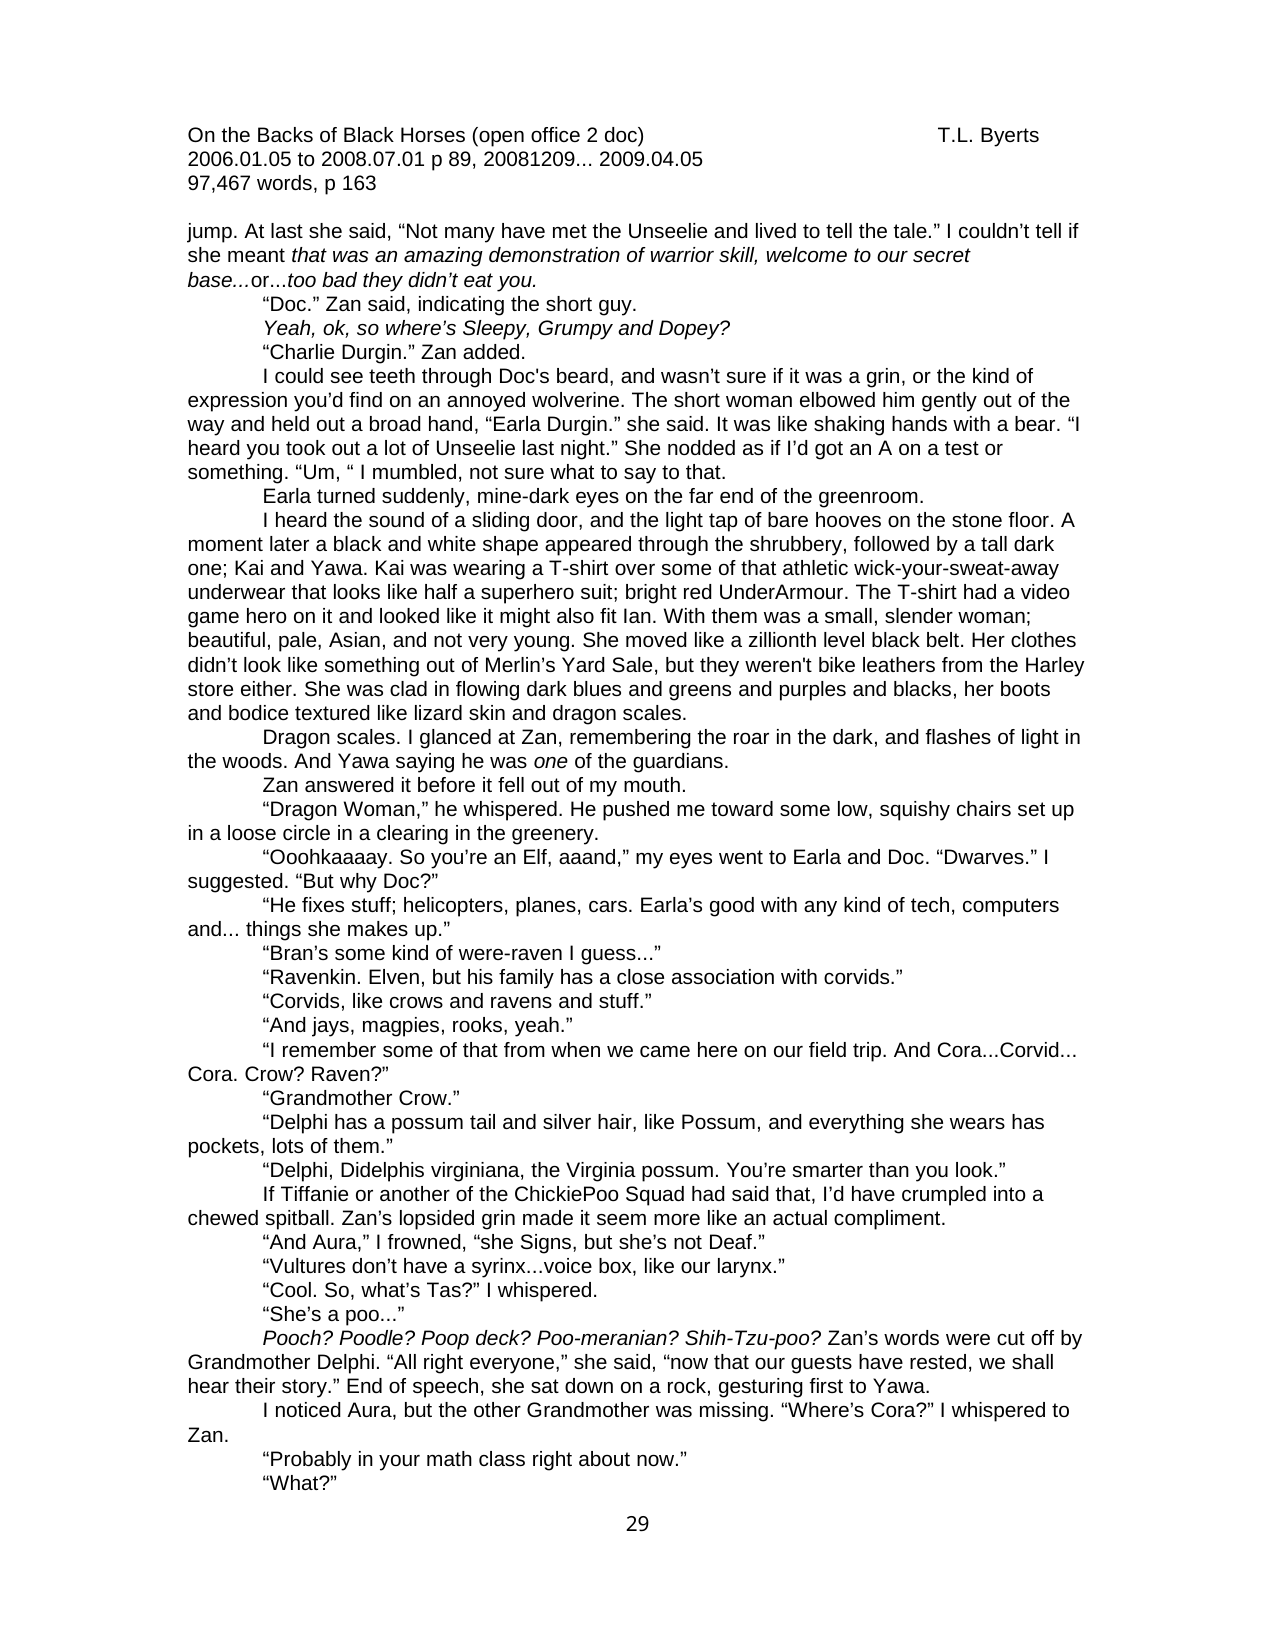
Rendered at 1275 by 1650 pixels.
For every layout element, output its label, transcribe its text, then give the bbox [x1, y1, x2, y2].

text “Ravenkin. Elven, but his family has a close association with corvids.” [187, 965, 1087, 989]
text “Cool. So, what’s Tas?” I whispered. [187, 1278, 1087, 1302]
text Dragon scales. I glanced at Zan, remembering the roar in the dark, and flashes of light in the woods. And Yawa saying he was one of the guardians. [187, 725, 1087, 773]
text “And Aura,” I frowned, “she Signs, but she’s not Deaf.” [187, 1230, 1087, 1254]
text “Bran’s some kind of were-raven I guess...” [187, 941, 1087, 965]
text Yeah, ok, so where’s Sleepy, Grumpy and Dopey? [187, 316, 1087, 340]
text Pooch? Poodle? Poop deck? Poo-meranian? Shih-Tzu-poo? Zan’s words were cut off by Grandmother Delphi. “All right everyone,” she said, “now that our guests have rested, we shall hear their story.” End of speech, she sat down on a rock, gesturing first to Yawa. [187, 1326, 1087, 1398]
text “What?” [187, 1471, 1087, 1495]
text “Ooohkaaaay. So you’re an Elf, aaand,” my eyes went to Earla and Doc. “Dwarves.” I suggested. “But why Doc?” [187, 845, 1087, 893]
text Zan answered it before it fell out of my mouth. [187, 773, 1087, 797]
text Earla turned suddenly, mine-dark eyes on the far end of the greenroom. [187, 484, 1087, 508]
text “Corvids, like crows and ravens and stuff.” [187, 989, 1087, 1013]
text “Delphi has a possum tail and silver hair, like Possum, and everything she wears has pockets, lots of them.” [187, 1110, 1087, 1158]
text “She’s a poo...” [187, 1302, 1087, 1326]
text “Vultures don’t have a syrinx...voice box, like our larynx.” [187, 1254, 1087, 1278]
text jump. At last she said, “Not many have met the Unseelie and lived to tell the tale.” I couldn’t tell if she meant that was an amazing demonstration of warrior skill, welcome to our secret base...or...too bad they didn’t eat you. [187, 219, 1087, 292]
text “Dragon Woman,” he whispered. He pushed me toward some low, squishy chairs set up in a loose circle in a clearing in the greenery. [187, 797, 1087, 845]
text I noticed Aura, but the other Grandmother was missing. “Where’s Cora?” I whispered to Zan. [187, 1398, 1087, 1447]
text “Doc.” Zan said, indicating the short guy. [187, 292, 1087, 316]
text If Tiffanie or another of the ChickiePoo Squad had said that, I’d have crumpled into a chewed spitball. Zan’s lopsided grin made it seem more like an actual compliment. [187, 1182, 1087, 1230]
text “Charlie Durgin.” Zan added. [187, 340, 1087, 364]
text I could see teeth through Doc's beard, and wasn’t sure if it was a grin, or the kind of expression you’d find on an annoyed wolverine. The short woman elbowed him gently out of the way and held out a broad hand, “Earla Durgin.” she said. It was like shaking hands with a bear. “I heard you took out a lot of Unseelie last night.” She nodded as if I’d got an A on a test or something. “Um, “ I mumbled, not sure what to say to that. [187, 364, 1087, 484]
text I heard the sound of a sliding door, and the light tap of bare hooves on the stone floor. A moment later a black and white shape appeared through the shrubbery, followed by a tall dark one; Kai and Yawa. Kai was wearing a T-shirt over some of that athletic wick-your-sweat-away underwear that looks like half a superhero suit; bright red UnderArmour. The T-shirt had a video game hero on it and looked like it might also fit Ian. With them was a small, slender woman; beautiful, pale, Asian, and not very young. She moved like a zillionth level black belt. Her clothes didn’t look like something out of Merlin’s Yard Sale, but they weren't bike leathers from the Harley store either. She was clad in flowing dark blues and greens and purples and blacks, her boots and bodice textured like lizard skin and dragon scales. [187, 508, 1087, 725]
text “And jays, magpies, rooks, yeah.” [187, 1013, 1087, 1037]
text “Delphi, Didelphis virginiana, the Virginia possum. You’re smarter than you look.” [187, 1158, 1087, 1182]
text “He fixes stuff; helicopters, planes, cars. Earla’s good with any kind of tech, computers and... things she makes up.” [187, 893, 1087, 941]
text “Probably in your math class right about now.” [187, 1447, 1087, 1471]
text “Grandmother Crow.” [187, 1086, 1087, 1110]
text “I remember some of that from when we came here on our field trip. And Cora...Corvid... Cora. Crow? Raven?” [187, 1037, 1087, 1086]
